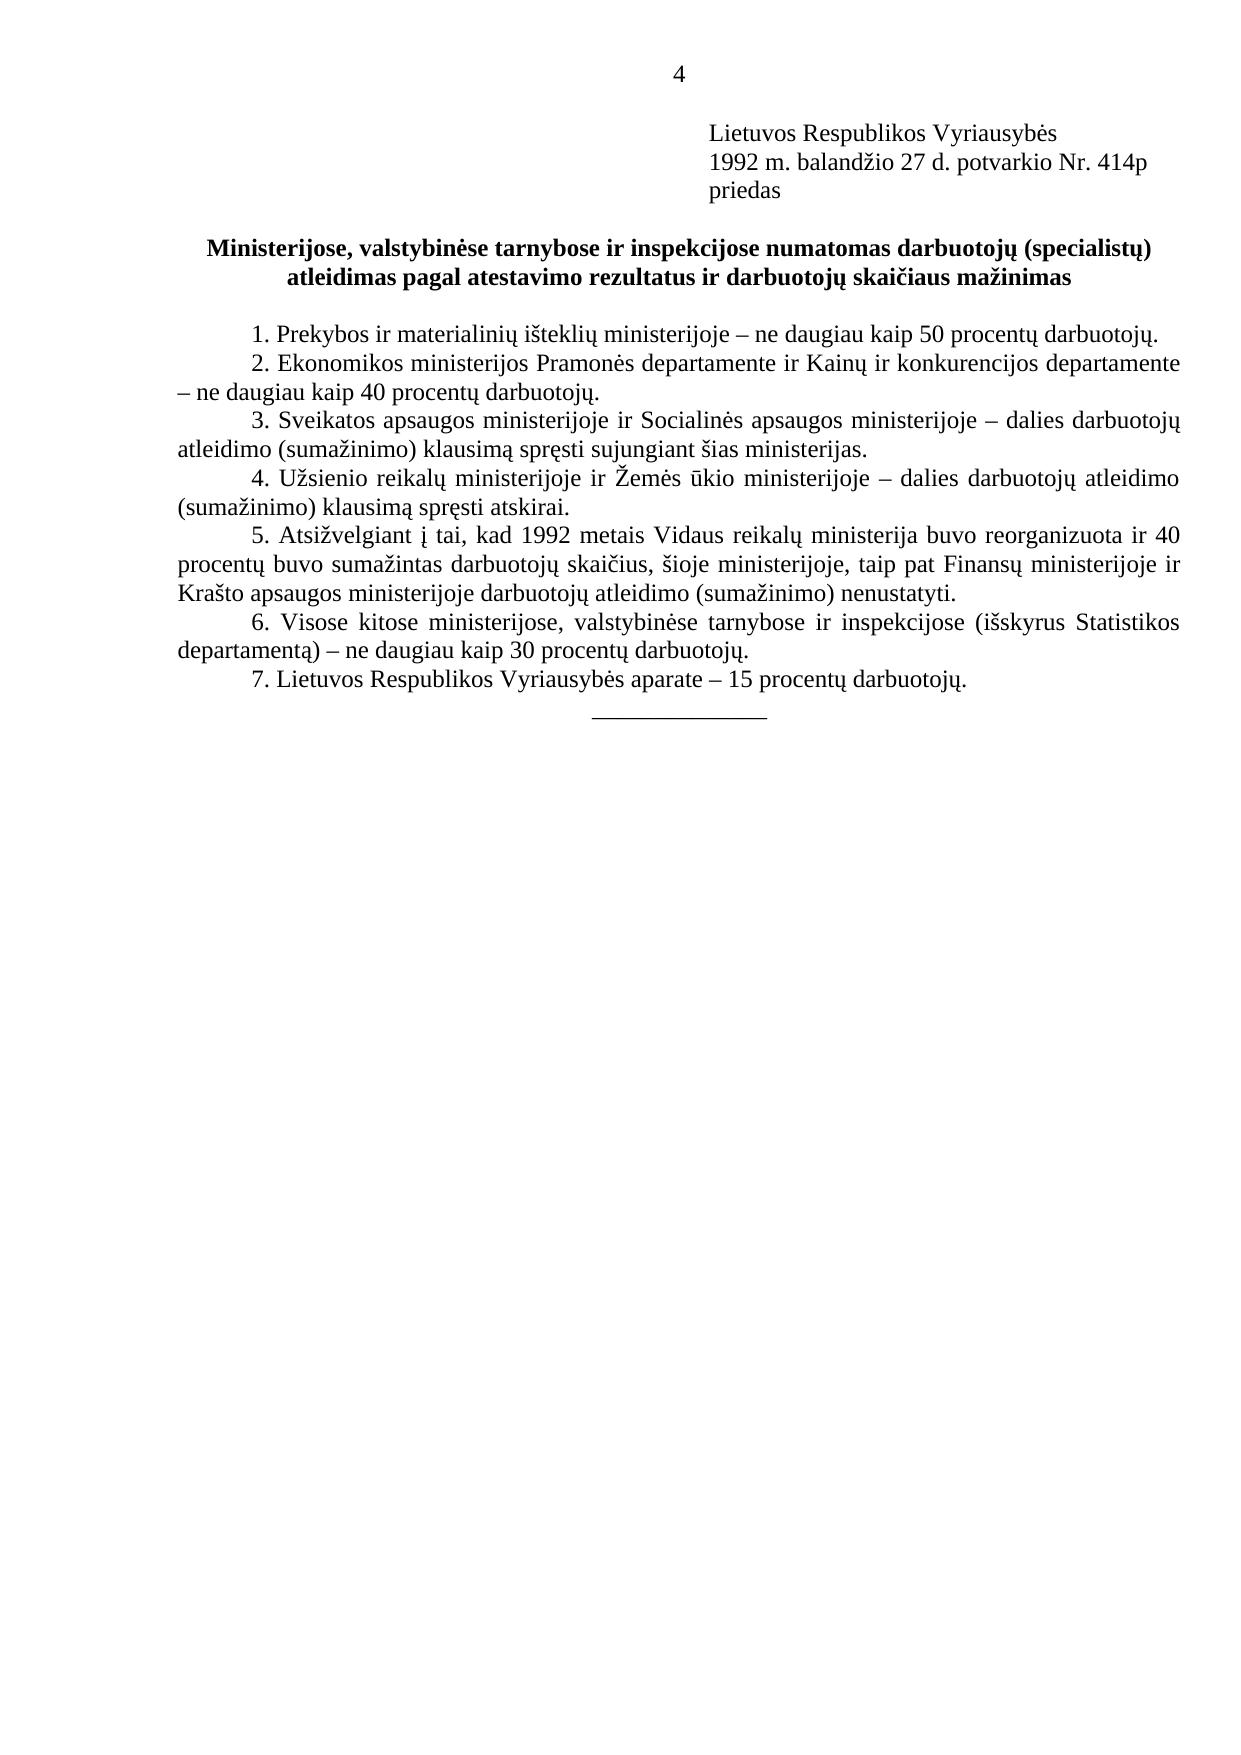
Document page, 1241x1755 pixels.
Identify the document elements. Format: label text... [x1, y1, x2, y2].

text 7. Lietuvos Respublikos Vyriausybės aparate – 15 procentų darbuotojų. [177, 664, 1181, 693]
text 3. Sveikatos apsaugos ministerijoje ir Socialinės apsaugos ministerijoje – dalies darbuotojų atleidimo (sumažinimo) klausimą spręsti sujungiant šias ministerijas. [177, 406, 1181, 463]
text Lietuvos Respublikos Vyriausybės [177, 118, 1181, 147]
text Ministerijose, valstybinėse tarnybose ir inspekcijose numatomas darbuotojų (specialistų) atleidimas pagal atestavimo rezultatus ir darbuotojų skaičiaus mažinimas [177, 233, 1181, 291]
text 1992 m. balandžio 27 d. potvarkio Nr. 414p [177, 147, 1181, 176]
text 5. Atsižvelgiant į tai, kad 1992 metais Vidaus reikalų ministerija buvo reorganizuota ir 40 procentų buvo sumažintas darbuotojų skaičius, šioje ministerijoje, taip pat Finansų ministerijoje ir Krašto apsaugos ministerijoje darbuotojų atleidimo (sumažinimo) nenustatyti. [177, 521, 1181, 607]
text 4. Užsienio reikalų ministerijoje ir Žemės ūkio ministerijoje – dalies darbuotojų atleidimo (sumažinimo) klausimą spręsti atskirai. [177, 463, 1181, 521]
text priedas [177, 176, 1181, 204]
text 1. Prekybos ir materialinių išteklių ministerijoje – ne daugiau kaip 50 procentų darbuotojų. [177, 319, 1181, 348]
text 2. Ekonomikos ministerijos Pramonės departamente ir Kainų ir konkurencijos departamente – ne daugiau kaip 40 procentų darbuotojų. [177, 348, 1181, 406]
text 6. Visose kitose ministerijose, valstybinėse tarnybose ir inspekcijose (išskyrus Statistikos departamentą) – ne daugiau kaip 30 procentų darbuotojų. [177, 607, 1181, 664]
text ______________ [177, 693, 1181, 722]
